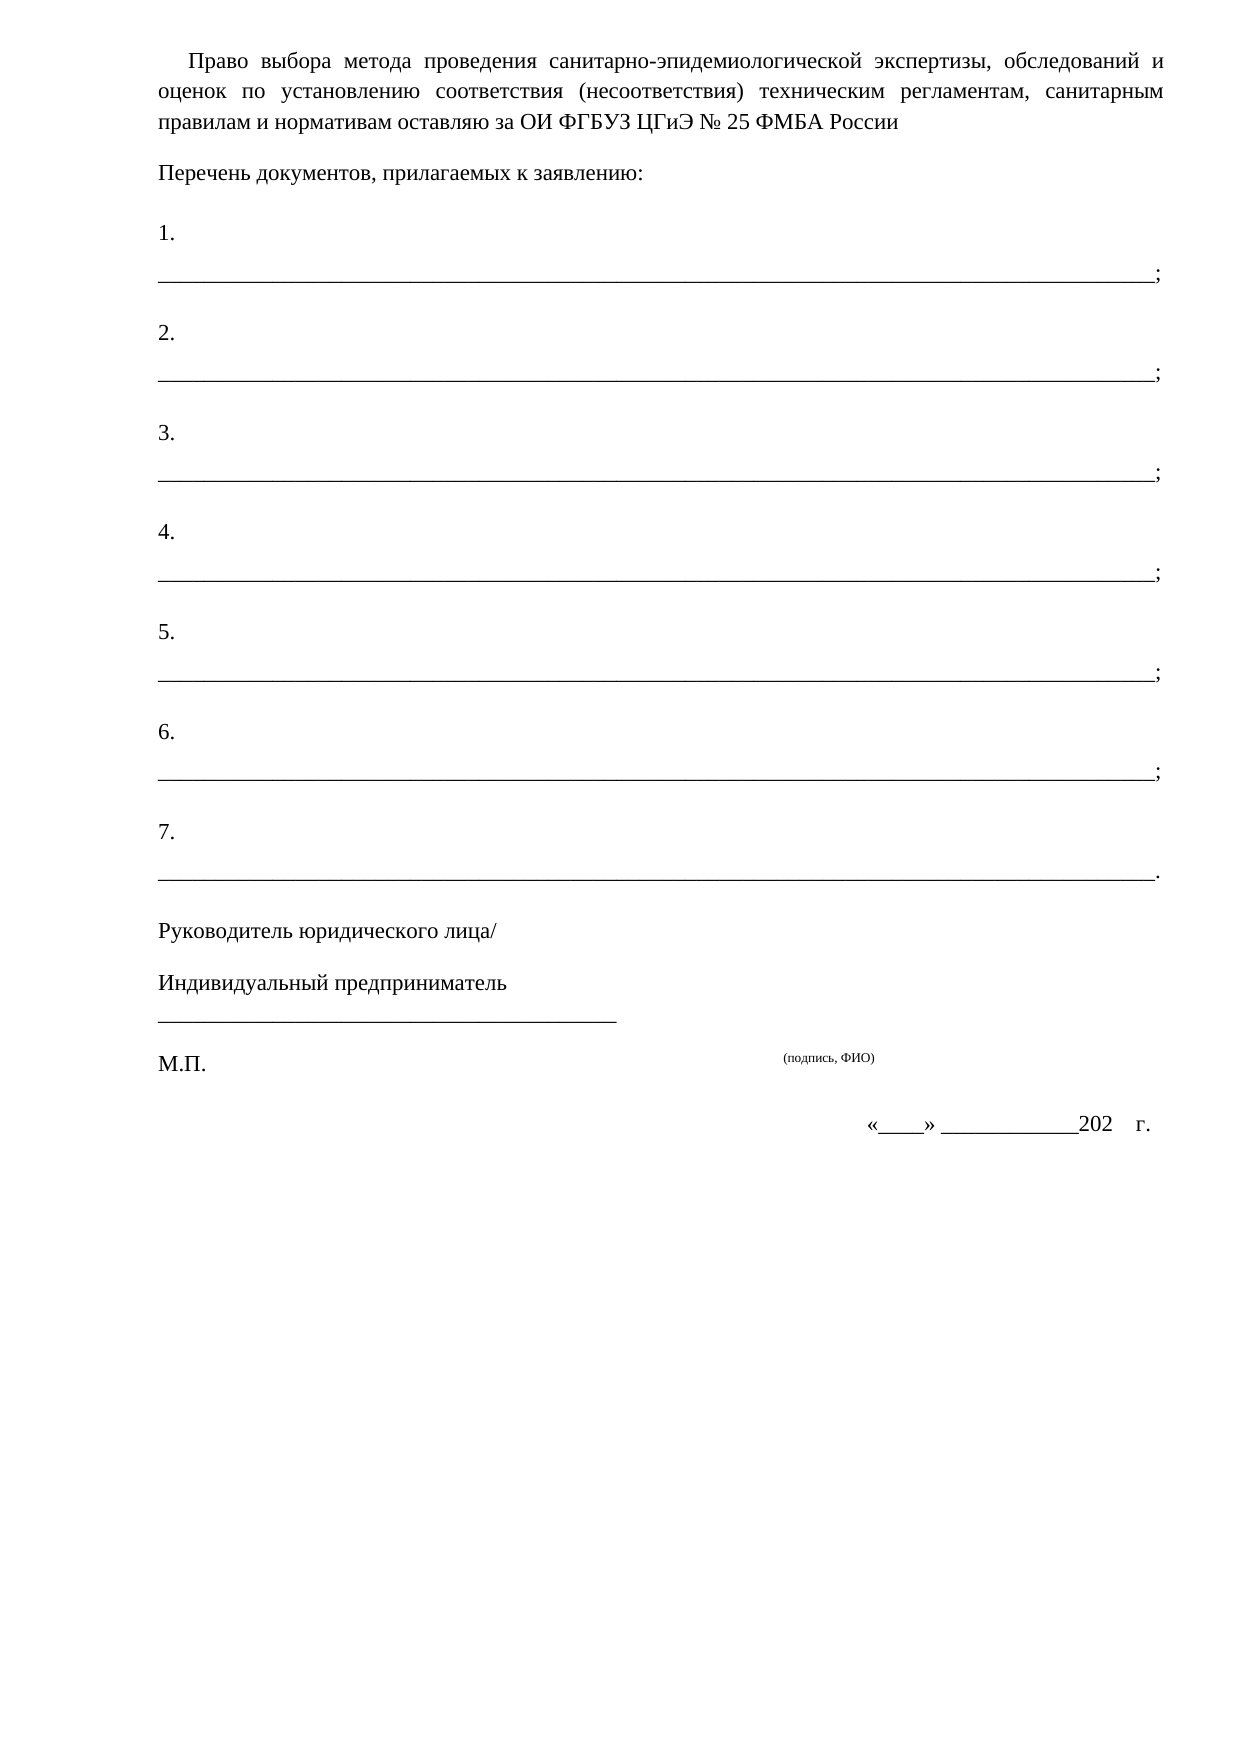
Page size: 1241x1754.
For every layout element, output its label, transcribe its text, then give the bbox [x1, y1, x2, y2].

text М.П. (подпись, ФИО) [158, 1050, 1166, 1076]
text 1. _______________________________________________________________________________________; [158, 219, 1166, 285]
text 6. _______________________________________________________________________________________; [158, 718, 1166, 784]
text 4. _______________________________________________________________________________________; [158, 518, 1166, 584]
text «____» ____________202 г. [158, 1110, 1166, 1137]
text Руководитель юридического лица/ [158, 918, 1166, 944]
text Перечень документов, прилагаемых к заявлению: [158, 159, 1166, 185]
text 7. _______________________________________________________________________________________. [158, 818, 1166, 884]
text  Право выбора метода проведения санитарно-эпидемиологической экспертизы, обследований и оценок по установлению соответствия (несоответствия) техническим регламентам, санитарным правилам и нормативам оставляю за ОИ ФГБУЗ ЦГиЭ № 25 ФМБА России [158, 47, 1166, 134]
text Индивидуальный предприниматель ________________________________________ [158, 969, 1166, 1025]
text 3. _______________________________________________________________________________________; [158, 419, 1166, 484]
text 5. _______________________________________________________________________________________; [158, 618, 1166, 684]
text 2. _______________________________________________________________________________________; [158, 319, 1166, 385]
